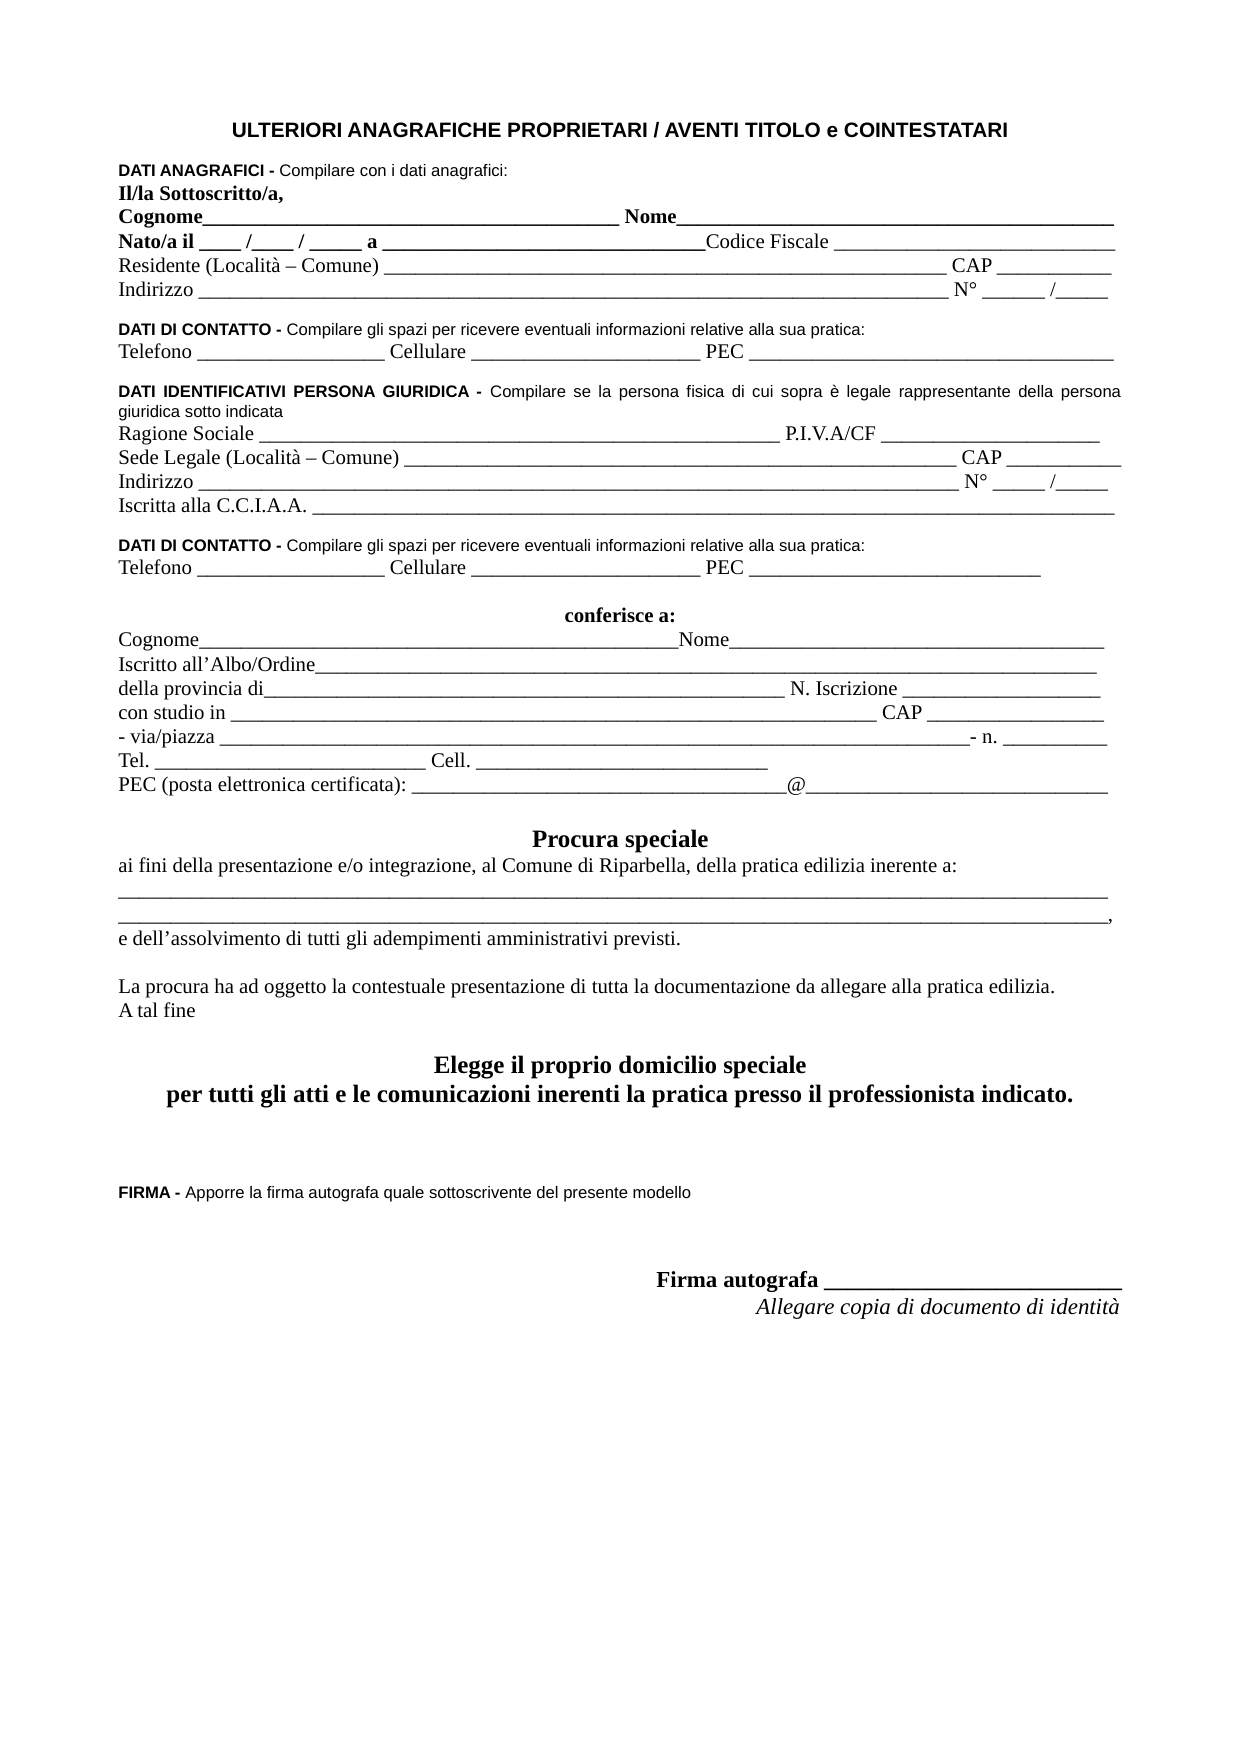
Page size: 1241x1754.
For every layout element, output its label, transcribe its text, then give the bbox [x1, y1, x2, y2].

text _______________________________________________________________________________________________, [118, 901, 1122, 926]
text ULTERIORI ANAGRAFICHE PROPRIETARI / AVENTI TITOLO e COINTESTATARI [118, 118, 1122, 142]
text Indirizzo _________________________________________________________________________ N° _____ /_____ [118, 469, 1122, 493]
text A tal fine [118, 998, 1122, 1022]
text Il/la Sottoscritto/a, [118, 180, 1122, 204]
text Iscritto all’Albo/Ordine___________________________________________________________________________ [118, 651, 1122, 676]
text DATI DI CONTATTO - Compilare gli spazi per ricevere eventuali informazioni relative alla sua pratica: [118, 536, 1122, 555]
text conferisce a: [118, 603, 1122, 627]
text Telefono __________________ Cellulare ______________________ PEC ___________________________________ [118, 339, 1122, 363]
text _______________________________________________________________________________________________ [118, 877, 1122, 901]
text Procura speciale [118, 824, 1122, 853]
text FIRMA - Apporre la firma autografa quale sottoscrivente del presente modello [118, 1182, 1122, 1202]
text La procura ha ad oggetto la contestuale presentazione di tutta la documentazione da allegare alla pratica edilizia. [118, 974, 1122, 998]
text della provincia di__________________________________________________ N. Iscrizione ___________________ [118, 676, 1122, 699]
text - via/piazza ________________________________________________________________________- n. __________ [118, 724, 1122, 748]
text Allegare copia di documento di identità [118, 1293, 1122, 1319]
text DATI ANAGRAFICI - Compilare con i dati anagrafici: [118, 161, 1122, 180]
text Tel. __________________________ Cell. ____________________________ [118, 748, 1122, 772]
text DATI IDENTIFICATIVI PERSONA GIURIDICA - Compilare se la persona fisica di cui sopra è legale rappresentante della persona giuridica sotto indicata [118, 382, 1122, 421]
text Nato/a il ____ /____ / _____ a _______________________________Codice Fiscale ___________________________ [118, 228, 1122, 253]
text Cognome______________________________________________Nome____________________________________ [118, 627, 1122, 651]
text con studio in ______________________________________________________________ CAP _________________ [118, 699, 1122, 724]
text DATI DI CONTATTO - Compilare gli spazi per ricevere eventuali informazioni relative alla sua pratica: [118, 320, 1122, 339]
text per tutti gli atti e le comunicazioni inerenti la pratica presso il professionista indicato. [118, 1079, 1122, 1108]
text PEC (posta elettronica certificata): ____________________________________@_____________________________ [118, 772, 1122, 796]
text e dell’assolvimento di tutti gli adempimenti amministrativi previsti. [118, 926, 1122, 949]
text Ragione Sociale __________________________________________________ P.I.V.A/CF _____________________ [118, 421, 1122, 445]
text Indirizzo ________________________________________________________________________ N° ______ /_____ [118, 277, 1122, 301]
text Firma autografa __________________________ [118, 1266, 1122, 1293]
text Cognome________________________________________ Nome__________________________________________ [118, 204, 1122, 228]
text Iscritta alla C.C.I.A.A. _____________________________________________________________________________ [118, 493, 1122, 517]
text ai fini della presentazione e/o integrazione, al Comune di Riparbella, della pratica edilizia inerente a: [118, 853, 1122, 877]
text Sede Legale (Località – Comune) _____________________________________________________ CAP ___________ [118, 445, 1122, 469]
text Residente (Località – Comune) ______________________________________________________ CAP ___________ [118, 253, 1122, 277]
text Telefono __________________ Cellulare ______________________ PEC ____________________________ [118, 555, 1122, 579]
text Elegge il proprio domicilio speciale [118, 1051, 1122, 1079]
